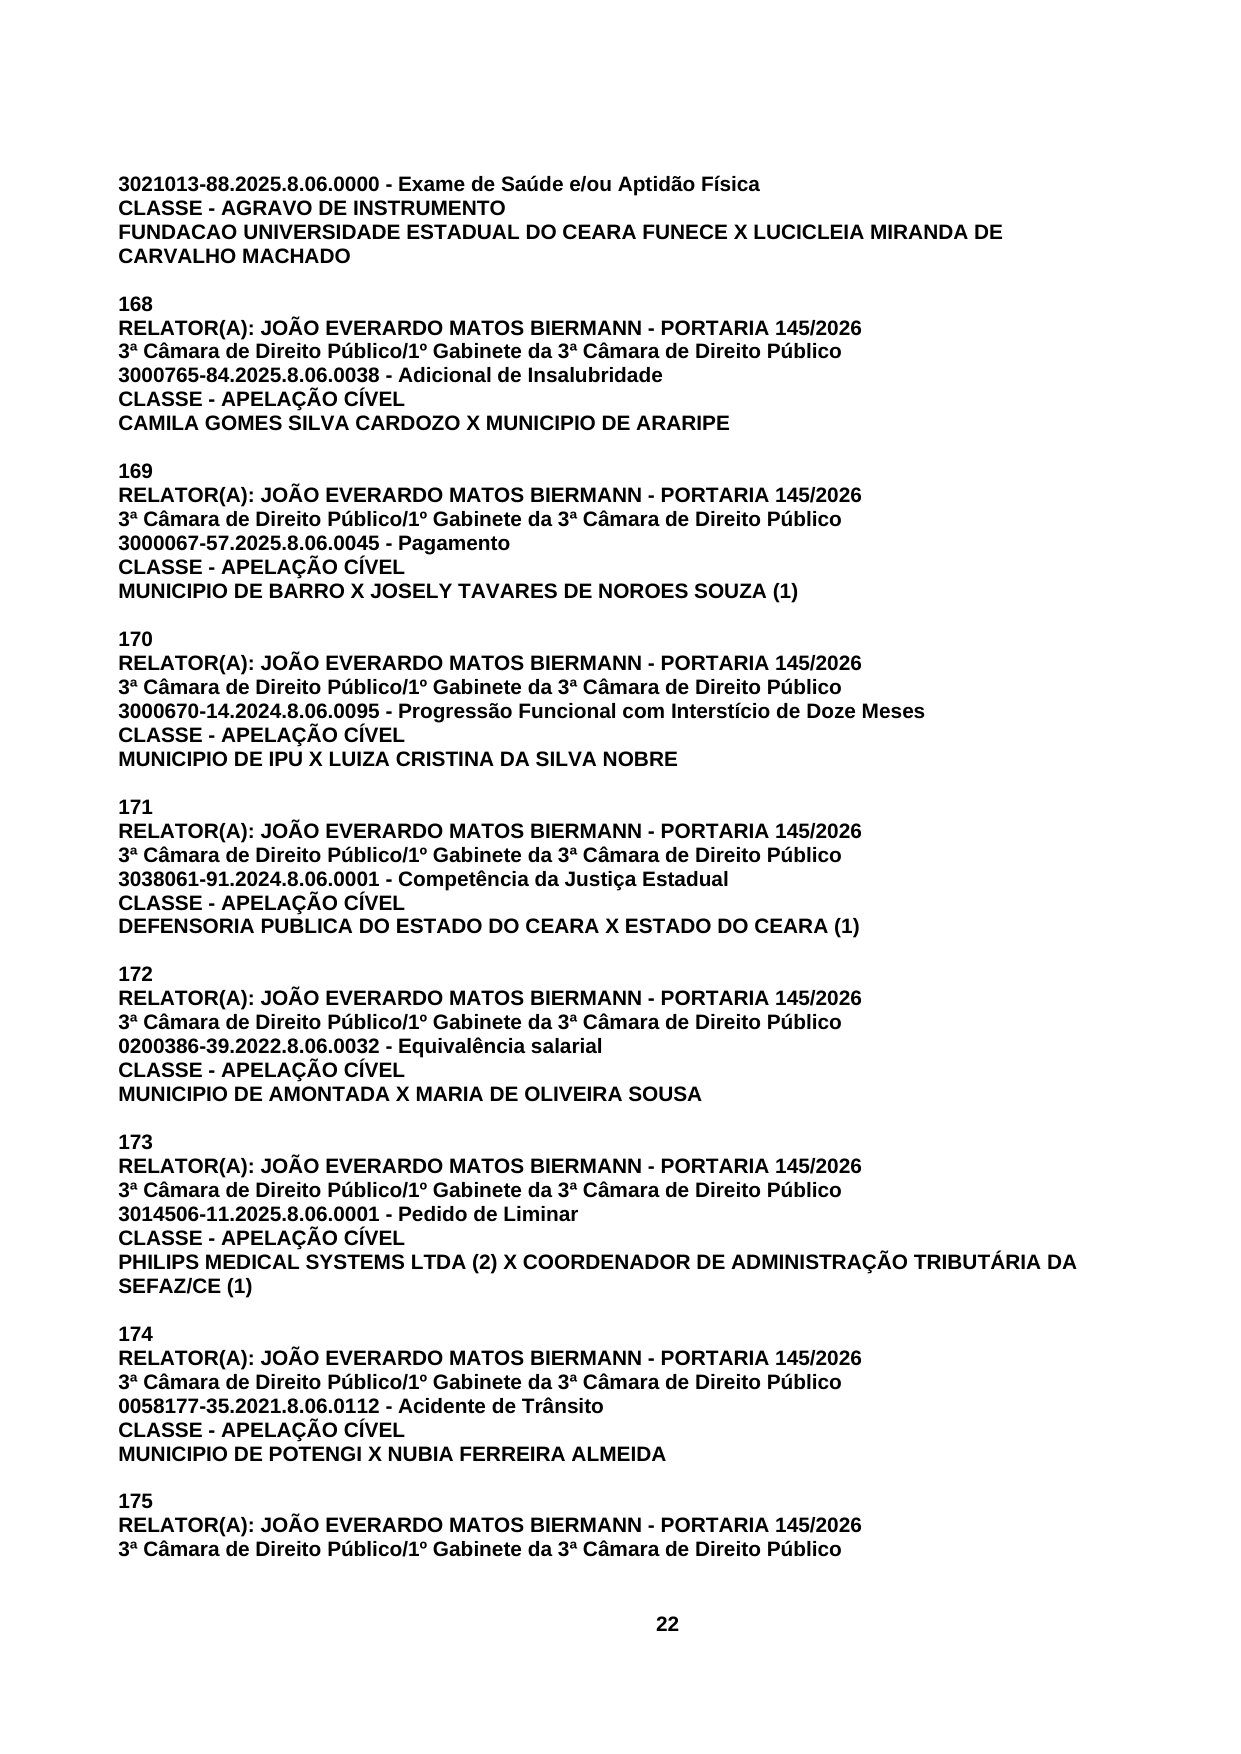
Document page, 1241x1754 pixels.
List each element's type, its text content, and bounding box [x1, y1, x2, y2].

text 3ª Câmara de Direito Público/1º Gabinete da 3ª Câmara de Direito Público [118, 1010, 1122, 1034]
text RELATOR(A): JOÃO EVERARDO MATOS BIERMANN - PORTARIA 145/2026 [118, 818, 1122, 842]
text CLASSE - APELAÇÃO CÍVEL [118, 1417, 1122, 1441]
text MUNICIPIO DE POTENGI X NUBIA FERREIRA ALMEIDA [118, 1441, 1122, 1465]
text MUNICIPIO DE BARRO X JOSELY TAVARES DE NOROES SOUZA (1) [118, 579, 1122, 603]
text CLASSE - APELAÇÃO CÍVEL [118, 1058, 1122, 1082]
text DEFENSORIA PUBLICA DO ESTADO DO CEARA X ESTADO DO CEARA (1) [118, 914, 1122, 938]
text 0200386-39.2022.8.06.0032 - Equivalência salarial [118, 1034, 1122, 1058]
text 0058177-35.2021.8.06.0112 - Acidente de Trânsito [118, 1393, 1122, 1417]
text 3ª Câmara de Direito Público/1º Gabinete da 3ª Câmara de Direito Público [118, 339, 1122, 363]
text 3000670-14.2024.8.06.0095 - Progressão Funcional com Interstício de Doze Meses [118, 699, 1122, 723]
text MUNICIPIO DE AMONTADA X MARIA DE OLIVEIRA SOUSA [118, 1082, 1122, 1106]
text 172 [118, 962, 1122, 986]
text RELATOR(A): JOÃO EVERARDO MATOS BIERMANN - PORTARIA 145/2026 [118, 986, 1122, 1010]
text RELATOR(A): JOÃO EVERARDO MATOS BIERMANN - PORTARIA 145/2026 [118, 1346, 1122, 1369]
text 3021013-88.2025.8.06.0000 - Exame de Saúde e/ou Aptidão Física [118, 172, 1122, 196]
text RELATOR(A): JOÃO EVERARDO MATOS BIERMANN - PORTARIA 145/2026 [118, 315, 1122, 339]
text 3ª Câmara de Direito Público/1º Gabinete da 3ª Câmara de Direito Público [118, 507, 1122, 531]
text 171 [118, 794, 1122, 818]
text 3000067-57.2025.8.06.0045 - Pagamento [118, 531, 1122, 555]
text 3000765-84.2025.8.06.0038 - Adicional de Insalubridade [118, 363, 1122, 387]
text 3014506-11.2025.8.06.0001 - Pedido de Liminar [118, 1202, 1122, 1226]
text CAMILA GOMES SILVA CARDOZO X MUNICIPIO DE ARARIPE [118, 411, 1122, 435]
text CLASSE - APELAÇÃO CÍVEL [118, 723, 1122, 747]
text CLASSE - AGRAVO DE INSTRUMENTO [118, 196, 1122, 219]
text RELATOR(A): JOÃO EVERARDO MATOS BIERMANN - PORTARIA 145/2026 [118, 1513, 1122, 1537]
text FUNDACAO UNIVERSIDADE ESTADUAL DO CEARA FUNECE X LUCICLEIA MIRANDA DE CARVALHO MACHADO [118, 219, 1122, 267]
text CLASSE - APELAÇÃO CÍVEL [118, 1226, 1122, 1250]
text 3ª Câmara de Direito Público/1º Gabinete da 3ª Câmara de Direito Público [118, 1178, 1122, 1202]
text 169 [118, 459, 1122, 483]
text 174 [118, 1322, 1122, 1346]
text CLASSE - APELAÇÃO CÍVEL [118, 555, 1122, 579]
text PHILIPS MEDICAL SYSTEMS LTDA (2) X COORDENADOR DE ADMINISTRAÇÃO TRIBUTÁRIA DA SEFAZ/CE (1) [118, 1250, 1122, 1298]
text 3ª Câmara de Direito Público/1º Gabinete da 3ª Câmara de Direito Público [118, 842, 1122, 866]
text 173 [118, 1130, 1122, 1154]
text 3038061-91.2024.8.06.0001 - Competência da Justiça Estadual [118, 866, 1122, 890]
text CLASSE - APELAÇÃO CÍVEL [118, 890, 1122, 914]
text 170 [118, 627, 1122, 651]
text 3ª Câmara de Direito Público/1º Gabinete da 3ª Câmara de Direito Público [118, 675, 1122, 699]
text 3ª Câmara de Direito Público/1º Gabinete da 3ª Câmara de Direito Público [118, 1369, 1122, 1393]
text MUNICIPIO DE IPU X LUIZA CRISTINA DA SILVA NOBRE [118, 747, 1122, 771]
text RELATOR(A): JOÃO EVERARDO MATOS BIERMANN - PORTARIA 145/2026 [118, 651, 1122, 675]
text RELATOR(A): JOÃO EVERARDO MATOS BIERMANN - PORTARIA 145/2026 [118, 1154, 1122, 1178]
text 3ª Câmara de Direito Público/1º Gabinete da 3ª Câmara de Direito Público [118, 1537, 1122, 1561]
text 168 [118, 291, 1122, 315]
text CLASSE - APELAÇÃO CÍVEL [118, 387, 1122, 411]
text 175 [118, 1489, 1122, 1513]
text RELATOR(A): JOÃO EVERARDO MATOS BIERMANN - PORTARIA 145/2026 [118, 483, 1122, 507]
